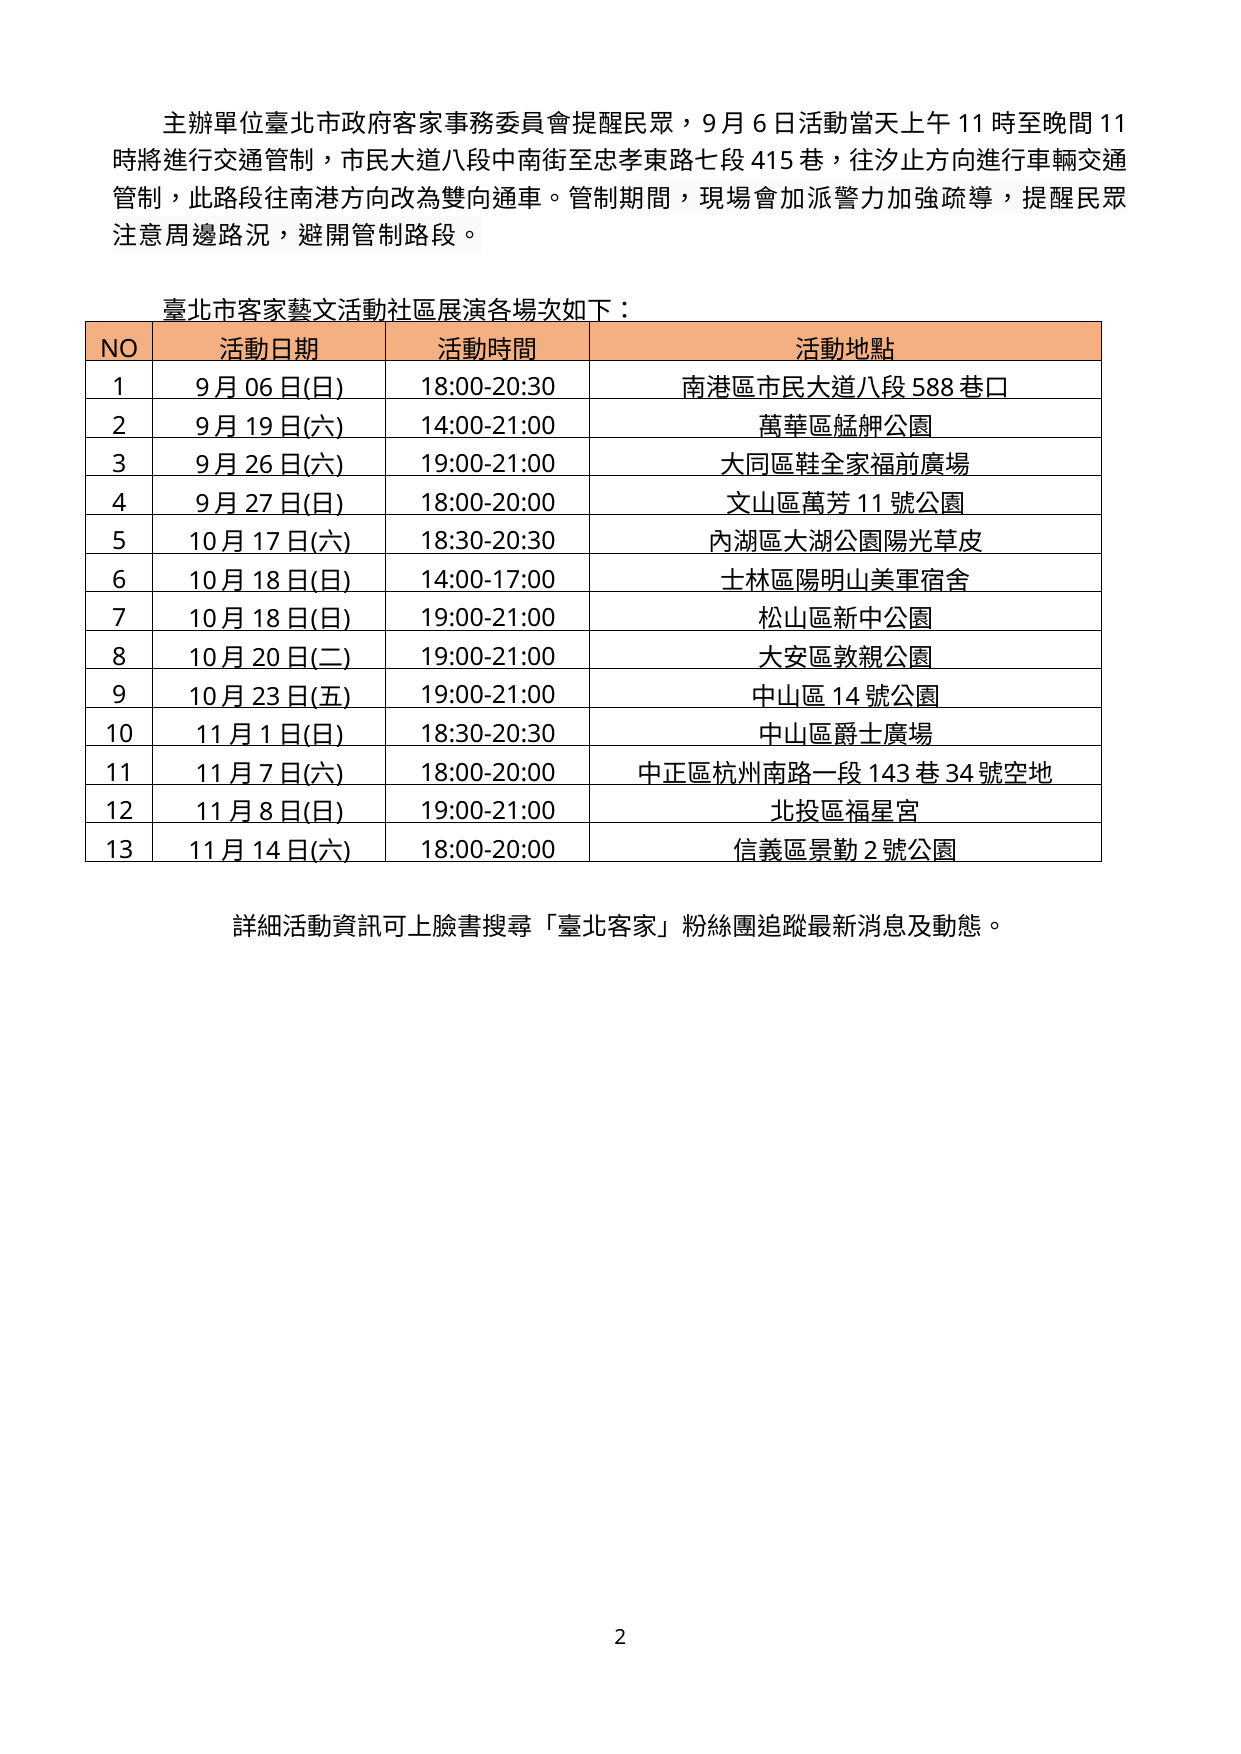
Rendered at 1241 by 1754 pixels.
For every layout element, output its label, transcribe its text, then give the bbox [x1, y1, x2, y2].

table_cell 6 [86, 554, 152, 591]
table_cell 南港區市民大道八段588巷口 [590, 361, 1101, 398]
table_cell 19:00-21:00 [386, 631, 589, 668]
table_cell 19:00-21:00 [386, 438, 589, 475]
table_cell 9月27日(日) [153, 476, 385, 514]
table_cell 13 [86, 823, 152, 861]
table_cell 1 [86, 361, 152, 398]
table_cell 10月23日(五) [153, 669, 385, 707]
table_cell 18:00-20:00 [386, 746, 589, 784]
table_cell 19:00-21:00 [386, 669, 589, 707]
table_cell 10月18日(日) [153, 592, 385, 629]
table_cell 9月19日(六) [153, 399, 385, 437]
text 詳細活動資訊可上臉書搜尋「臺北客家」粉絲團追蹤最新消息及動態。 [112, 899, 1128, 937]
table_cell 14:00-17:00 [386, 554, 589, 591]
table_cell 11月1日(日) [153, 708, 385, 745]
table_cell 4 [86, 476, 152, 514]
table_cell 文山區萬芳11號公園 [590, 476, 1101, 514]
table_header NO [86, 322, 152, 360]
table_cell 12 [86, 785, 152, 822]
table_cell 萬華區艋舺公園 [590, 399, 1101, 437]
table_cell 18:00-20:00 [386, 476, 589, 514]
table_cell 11月7日(六) [153, 746, 385, 784]
table_cell 內湖區大湖公園陽光草皮 [590, 515, 1101, 552]
table_cell 10 [86, 708, 152, 745]
table_cell 2 [86, 399, 152, 437]
table_cell 18:00-20:30 [386, 361, 589, 398]
table_cell 7 [86, 592, 152, 629]
table_cell 11月14日(六) [153, 823, 385, 861]
table_cell 11月8日(日) [153, 785, 385, 822]
table_header 活動地點 [590, 322, 1101, 360]
table_cell 10月20日(二) [153, 631, 385, 668]
table_cell 北投區福星宮 [590, 785, 1101, 822]
table_cell 大同區鞋全家福前廣場 [590, 438, 1101, 475]
table_cell 10月18日(日) [153, 554, 385, 591]
table_cell 10月17日(六) [153, 515, 385, 552]
table_cell 中山區14號公園 [590, 669, 1101, 707]
text 主辦單位臺北市政府客家事務委員會提醒民眾，9月6日活動當天上午11時至晚間11時將進行交通管制，市民大道八段中南街至忠孝東路七段415巷，往汐止方向進行車輛交通管制，此路段往南港方向改為雙向通車。管制期間，現場會加派警力加強疏導，提醒民眾注意周邊路況，避開管制路段。 [112, 96, 1128, 246]
table_cell 中山區爵士廣場 [590, 708, 1101, 745]
text 臺北市客家藝文活動社區展演各場次如下： [112, 284, 1128, 321]
table_cell 大安區敦親公園 [590, 631, 1101, 668]
table_cell 14:00-21:00 [386, 399, 589, 437]
table_cell 中正區杭州南路一段143巷34號空地 [590, 746, 1101, 784]
table_cell 3 [86, 438, 152, 475]
table_cell 19:00-21:00 [386, 785, 589, 822]
table_cell 9 [86, 669, 152, 707]
table_cell 19:00-21:00 [386, 592, 589, 629]
table_cell 18:30-20:30 [386, 515, 589, 552]
table_cell 信義區景勤2號公園 [590, 823, 1101, 861]
table_cell 11 [86, 746, 152, 784]
table_cell 18:00-20:00 [386, 823, 589, 861]
table_cell 18:30-20:30 [386, 708, 589, 745]
table_cell 5 [86, 515, 152, 552]
table_header 活動日期 [153, 322, 385, 360]
table_cell 9月26日(六) [153, 438, 385, 475]
table_cell 士林區陽明山美軍宿舍 [590, 554, 1101, 591]
table_header 活動時間 [386, 322, 589, 360]
table_cell 9月06日(日) [153, 361, 385, 398]
table_cell 松山區新中公園 [590, 592, 1101, 629]
table_cell 8 [86, 631, 152, 668]
